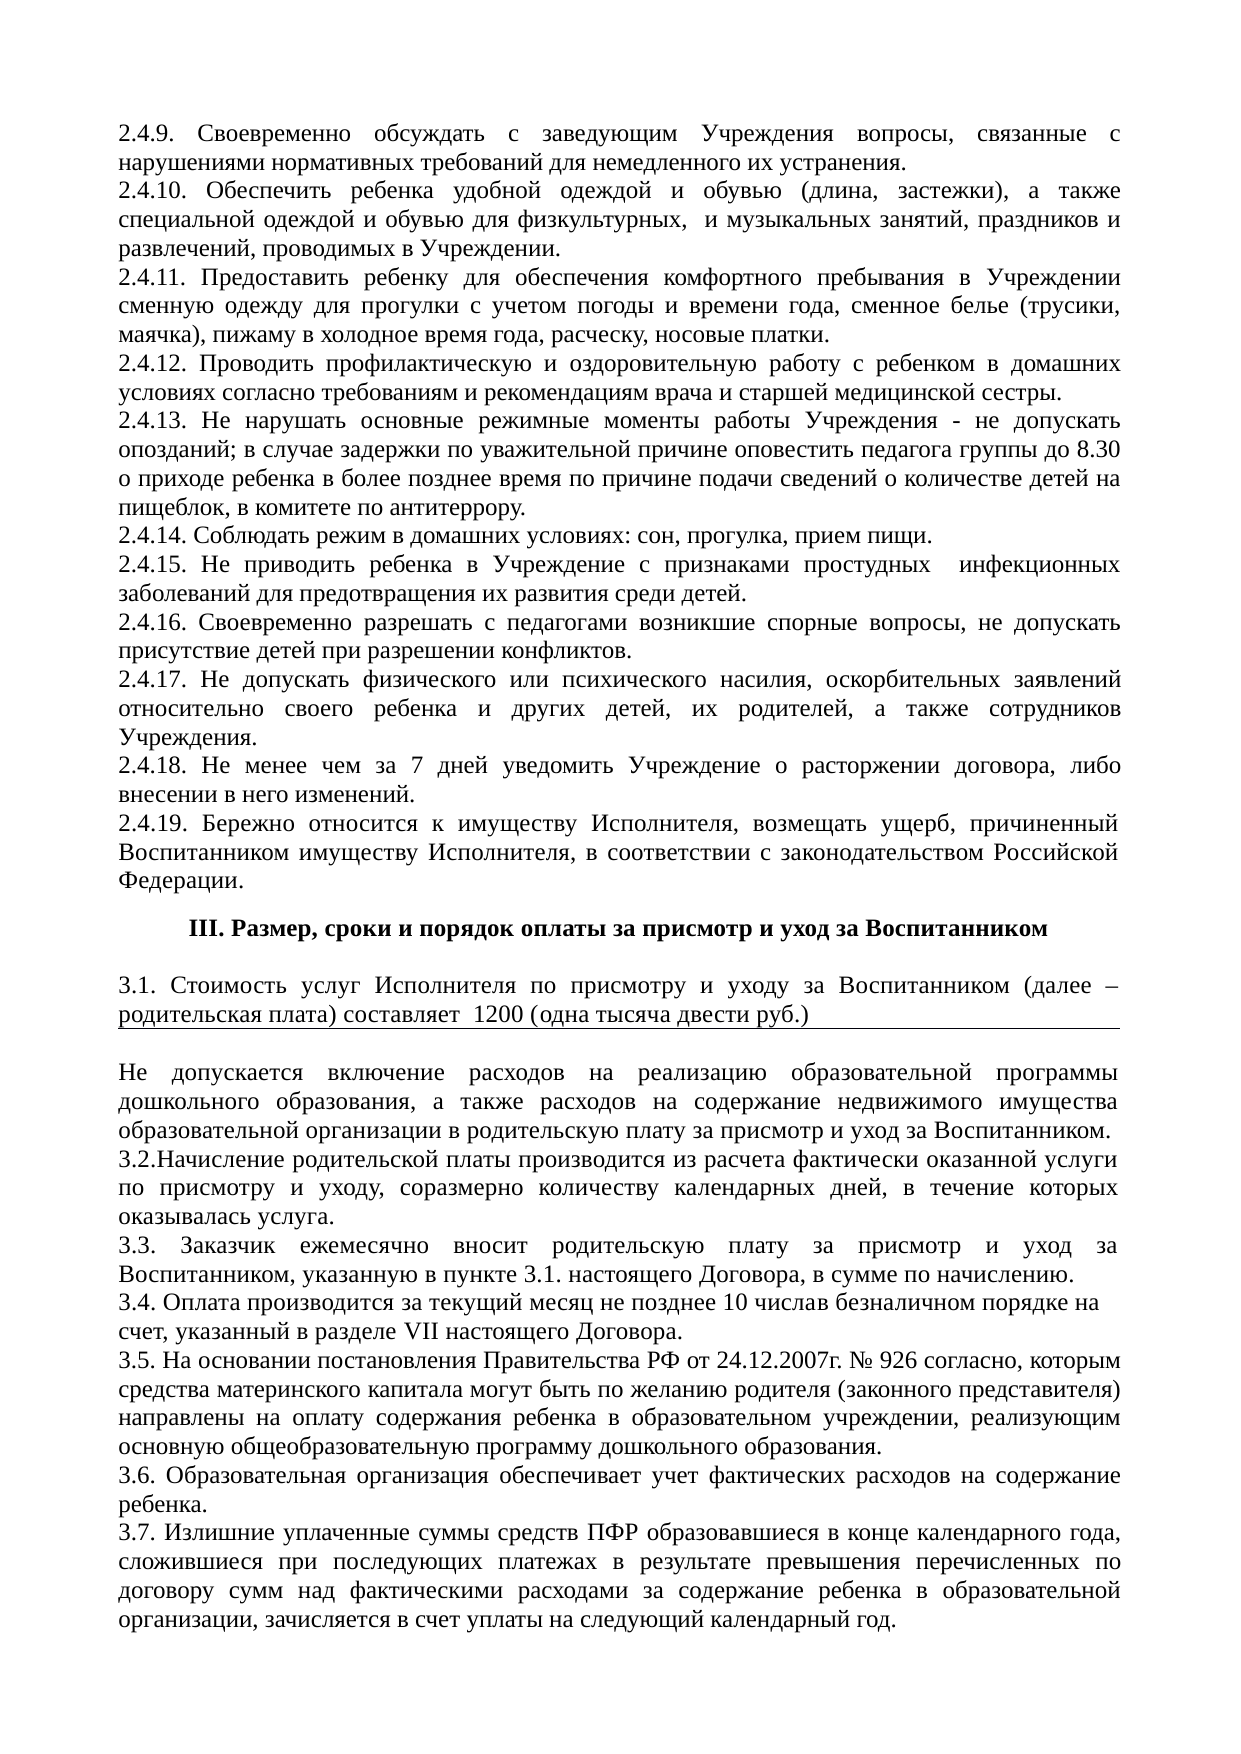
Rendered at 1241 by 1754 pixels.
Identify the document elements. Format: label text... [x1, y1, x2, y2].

text 2.4.12. Проводить профилактическую и оздоровительную работу с ребенком в домашних условиях согласно требованиям и рекомендациям врача и старшей медицинской сестры. [118, 348, 1122, 406]
text 2.4.15. Не приводить ребенка в Учреждение с признаками простудных инфекционных заболеваний для предотвращения их развития среди детей. [118, 549, 1122, 607]
text 2.4.19. Бережно относится к имуществу Исполнителя, возмещать ущерб, причиненный Воспитанником имуществу Исполнителя, в соответствии с законодательством Российской Федерации. [118, 808, 1120, 894]
text 2.4.13. Не нарушать основные режимные моменты работы Учреждения - не допускать опозданий; в случае задержки по уважительной причине оповестить педагога группы до 8.30 о приходе ребенка в более позднее время по причине подачи сведений о количестве детей на пищеблок, в комитете по антитеррору. [118, 406, 1122, 521]
text 2.4.10. Обеспечить ребенка удобной одеждой и обувью (длина, застежки), а также специальной одеждой и обувью для физкультурных, и музыкальных занятий, праздников и развлечений, проводимых в Учреждении. [118, 176, 1122, 262]
text 2.4.14. Соблюдать режим в домашних условиях: сон, прогулка, прием пищи. [118, 521, 1122, 549]
text 2.4.18. Не менее чем за 7 дней уведомить Учреждение о расторжении договора, либо внесении в него изменений. [118, 751, 1122, 808]
text 2.4.11. Предоставить ребенку для обеспечения комфортного пребывания в Учреждении сменную одежду для прогулки с учетом погоды и времени года, сменное белье (трусики, маячка), пижаму в холодное время года, расческу, носовые платки. [118, 262, 1122, 348]
text 2.4.16. Своевременно разрешать с педагогами возникшие спорные вопросы, не допускать присутствие детей при разрешении конфликтов. [118, 607, 1122, 664]
text 3.5. На основании постановления Правительства РФ от 24.12.2007г. № 926 согласно, которым средства материнского капитала могут быть по желанию родителя (законного представителя) направлены на оплату содержания ребенка в образовательном учреждении, реализующим основную общеобразовательную программу дошкольного образования. [118, 1345, 1122, 1460]
text III. Размер, сроки и порядок оплаты за присмотр и уход за Воспитанником [118, 913, 1120, 941]
text 3.6. Образовательная организация обеспечивает учет фактических расходов на содержание ребенка. [118, 1460, 1122, 1517]
text Не допускается включение расходов на реализацию образовательной программы дошкольного образования, а также расходов на содержание недвижимого имущества образовательной организации в родительскую плату за присмотр и уход за Воспитанником. [118, 1057, 1120, 1144]
text 3.4. Оплата производится за текущий месяц не позднее 10 числав безналичном порядке на счет, указанный в разделе VII настоящего Договора. [118, 1287, 1120, 1345]
text 2.4.9. Своевременно обсуждать с заведующим Учреждения вопросы, связанные с нарушениями нормативных требований для немедленного их устранения. [118, 118, 1122, 176]
text 2.4.17. Не допускать физического или психического насилия, оскорбительных заявлений относительно своего ребенка и других детей, их родителей, а также сотрудников Учреждения. [118, 664, 1122, 751]
text 3.2.Начисление родительской платы производится из расчета фактически оказанной услуги по присмотру и уходу, соразмерно количеству календарных дней, в течение которых оказывалась услуга. [118, 1144, 1120, 1230]
text 3.1. Стоимость услуг Исполнителя по присмотру и уходу за Воспитанником (далее – родительская плата) составляет 1200 (одна тысяча двести руб.) [118, 970, 1120, 1028]
text 3.3. Заказчик ежемесячно вносит родительскую плату за присмотр и уход за Воспитанником, указанную в пункте 3.1. настоящего Договора, в сумме по начислению. [118, 1230, 1120, 1287]
text 3.7. Излишние уплаченные суммы средств ПФР образовавшиеся в конце календарного года, сложившиеся при последующих платежах в результате превышения перечисленных по договору сумм над фактическими расходами за содержание ребенка в образовательной организации, зачисляется в счет уплаты на следующий календарный год. [118, 1517, 1122, 1632]
